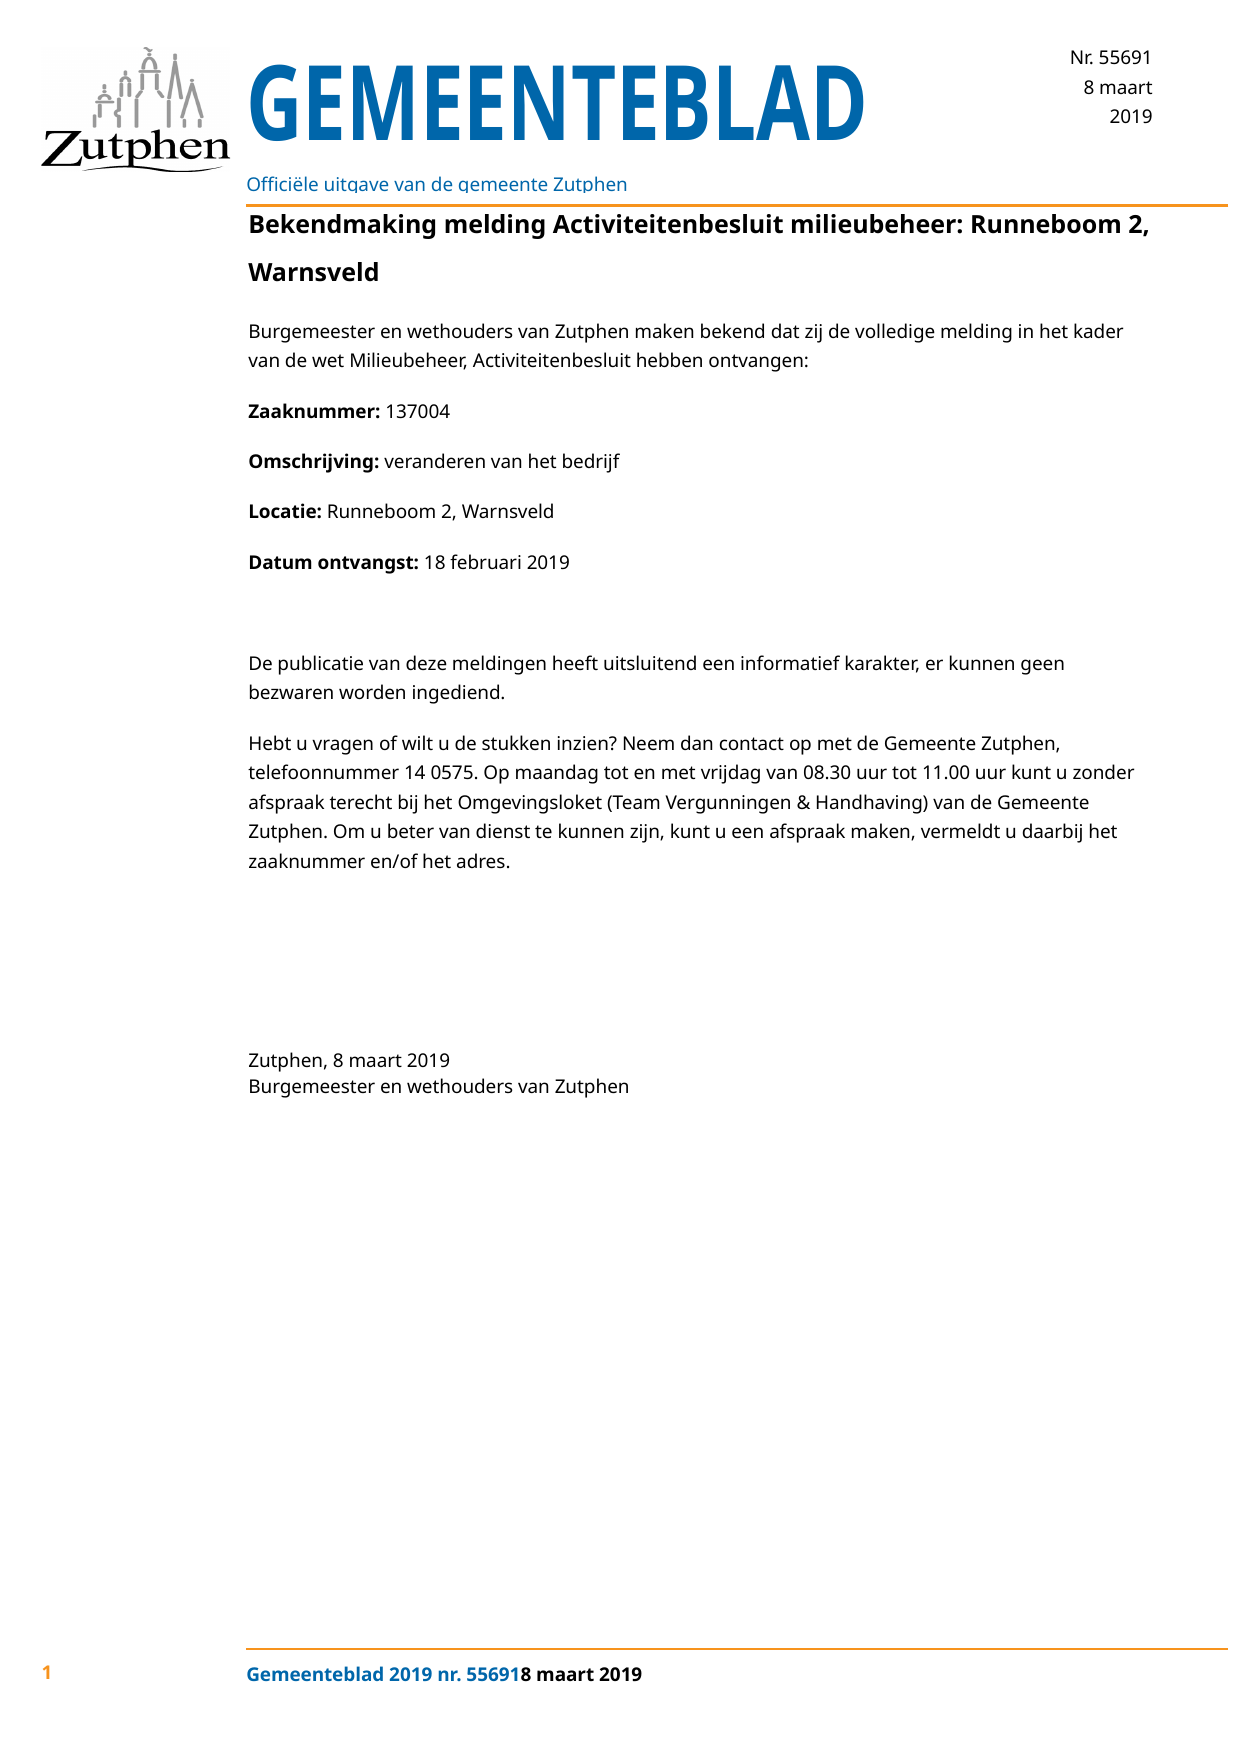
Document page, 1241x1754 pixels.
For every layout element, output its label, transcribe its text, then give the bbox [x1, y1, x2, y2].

picture [41, 47, 231, 172]
text Datum ontvangst: 18 februari 2019 [248, 549, 1152, 575]
text De publicatie van deze meldingen heeft uitsluitend een informatief karakter, er kunnen geen bezwaren worden ingediend. [248, 650, 1152, 705]
text Omschrijving: veranderen van het bedrijf [248, 448, 1152, 474]
text Burgemeester en wethouders van Zutphen [248, 1073, 1152, 1099]
text Locatie: Runneboom 2, Warnsveld [248, 499, 1152, 524]
text Bekendmaking melding Activiteitenbesluit milieubeheer: Runneboom 2, Warnsveld [248, 207, 1152, 288]
text Hebt u vragen of wilt u de stukken inzien? Neem dan contact op met de Gemeente Zutphen, telefoonnummer 14 0575. Op maandag tot en met vrijdag van 08.30 uur tot 11.00 uur kunt u zonder afspraak terecht bij het Omgevingsloket (Team Vergunningen & Handhaving) van de Gemeente Zutphen. Om u beter van dienst te kunnen zijn, kunt u een afspraak maken, vermeldt u daarbij het zaaknummer en/of het adres. [248, 730, 1152, 874]
text Zaaknummer: 137004 [248, 398, 1152, 424]
text Burgemeester en wethouders van Zutphen maken bekend dat zij de volledige melding in het kader van de wet Milieubeheer, Activiteitenbesluit hebben ontvangen: [248, 318, 1152, 373]
text Zutphen, 8 maart 2019 [248, 1047, 1152, 1073]
